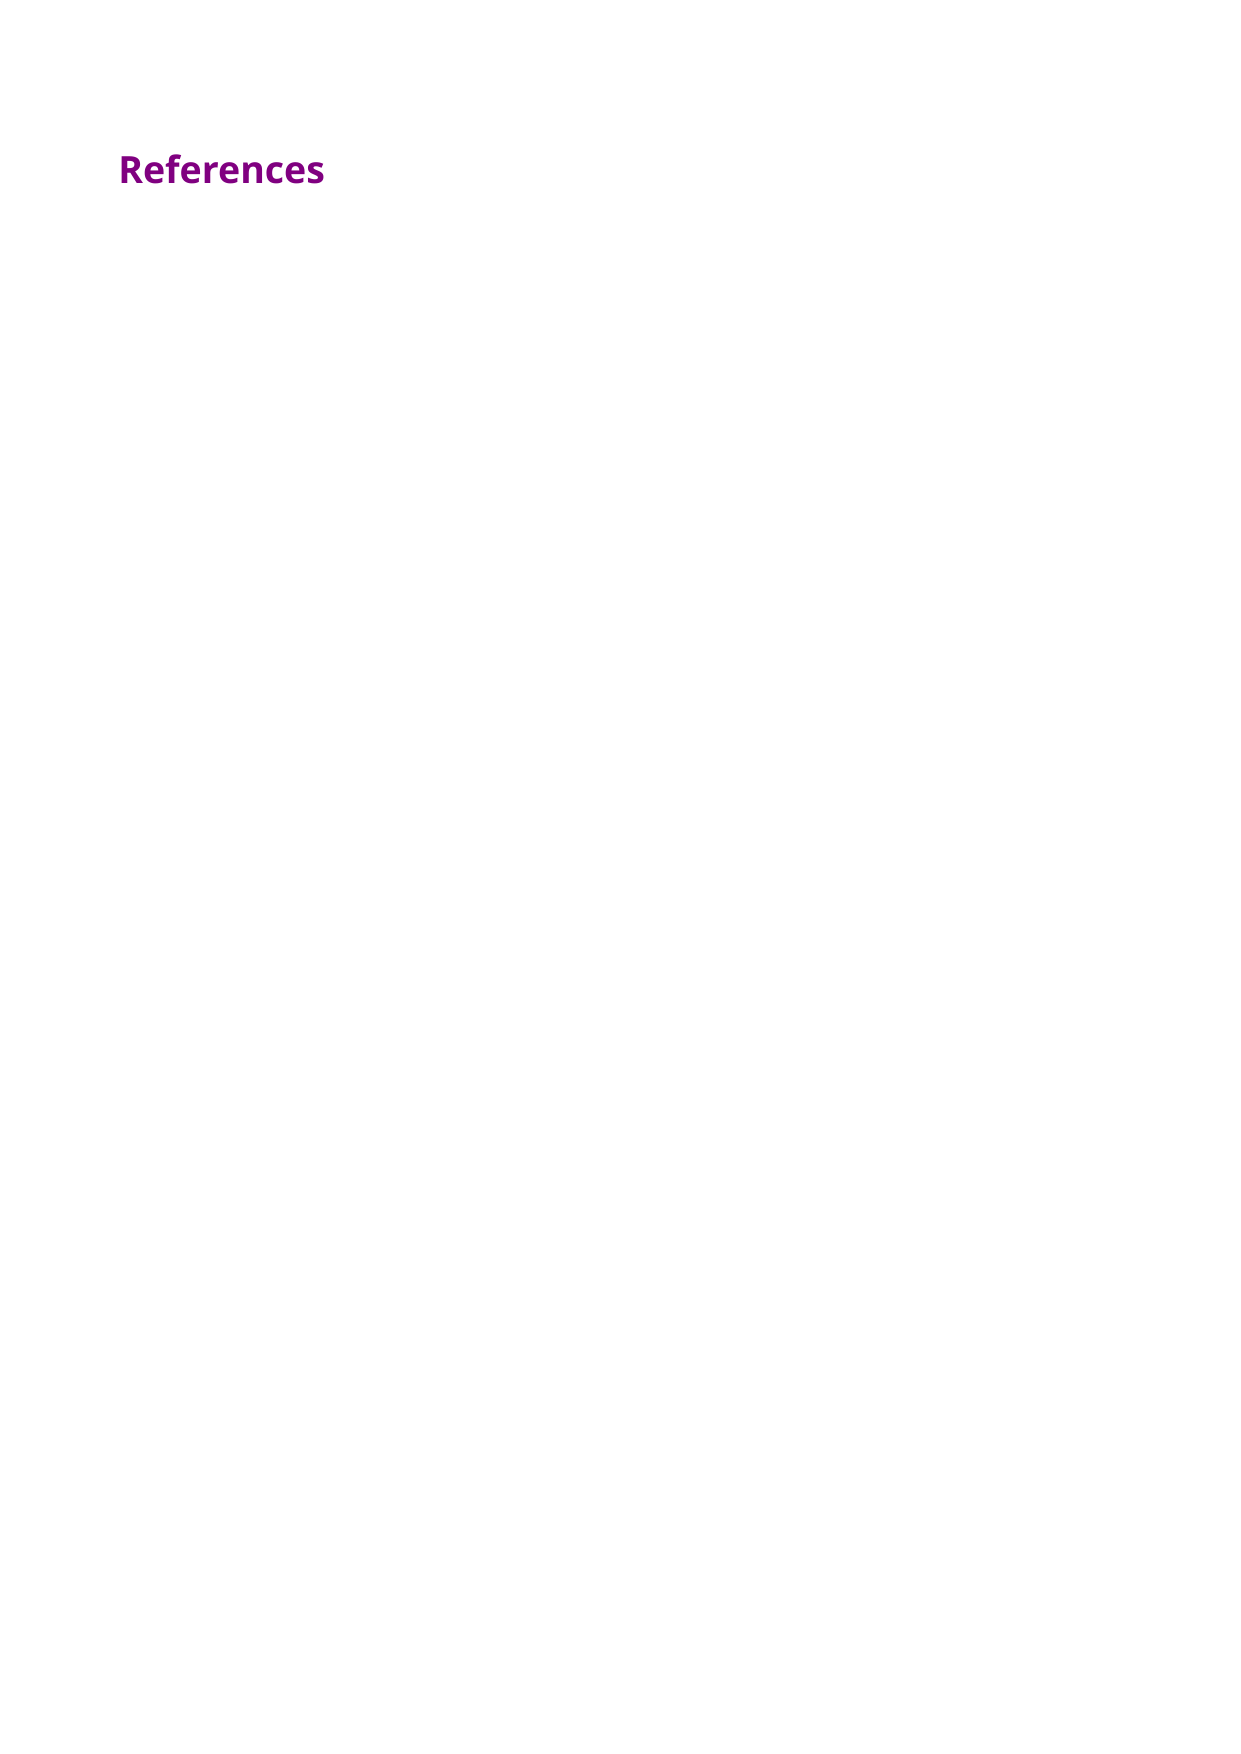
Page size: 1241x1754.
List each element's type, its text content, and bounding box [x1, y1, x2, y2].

subtitle References [118, 143, 1122, 194]
